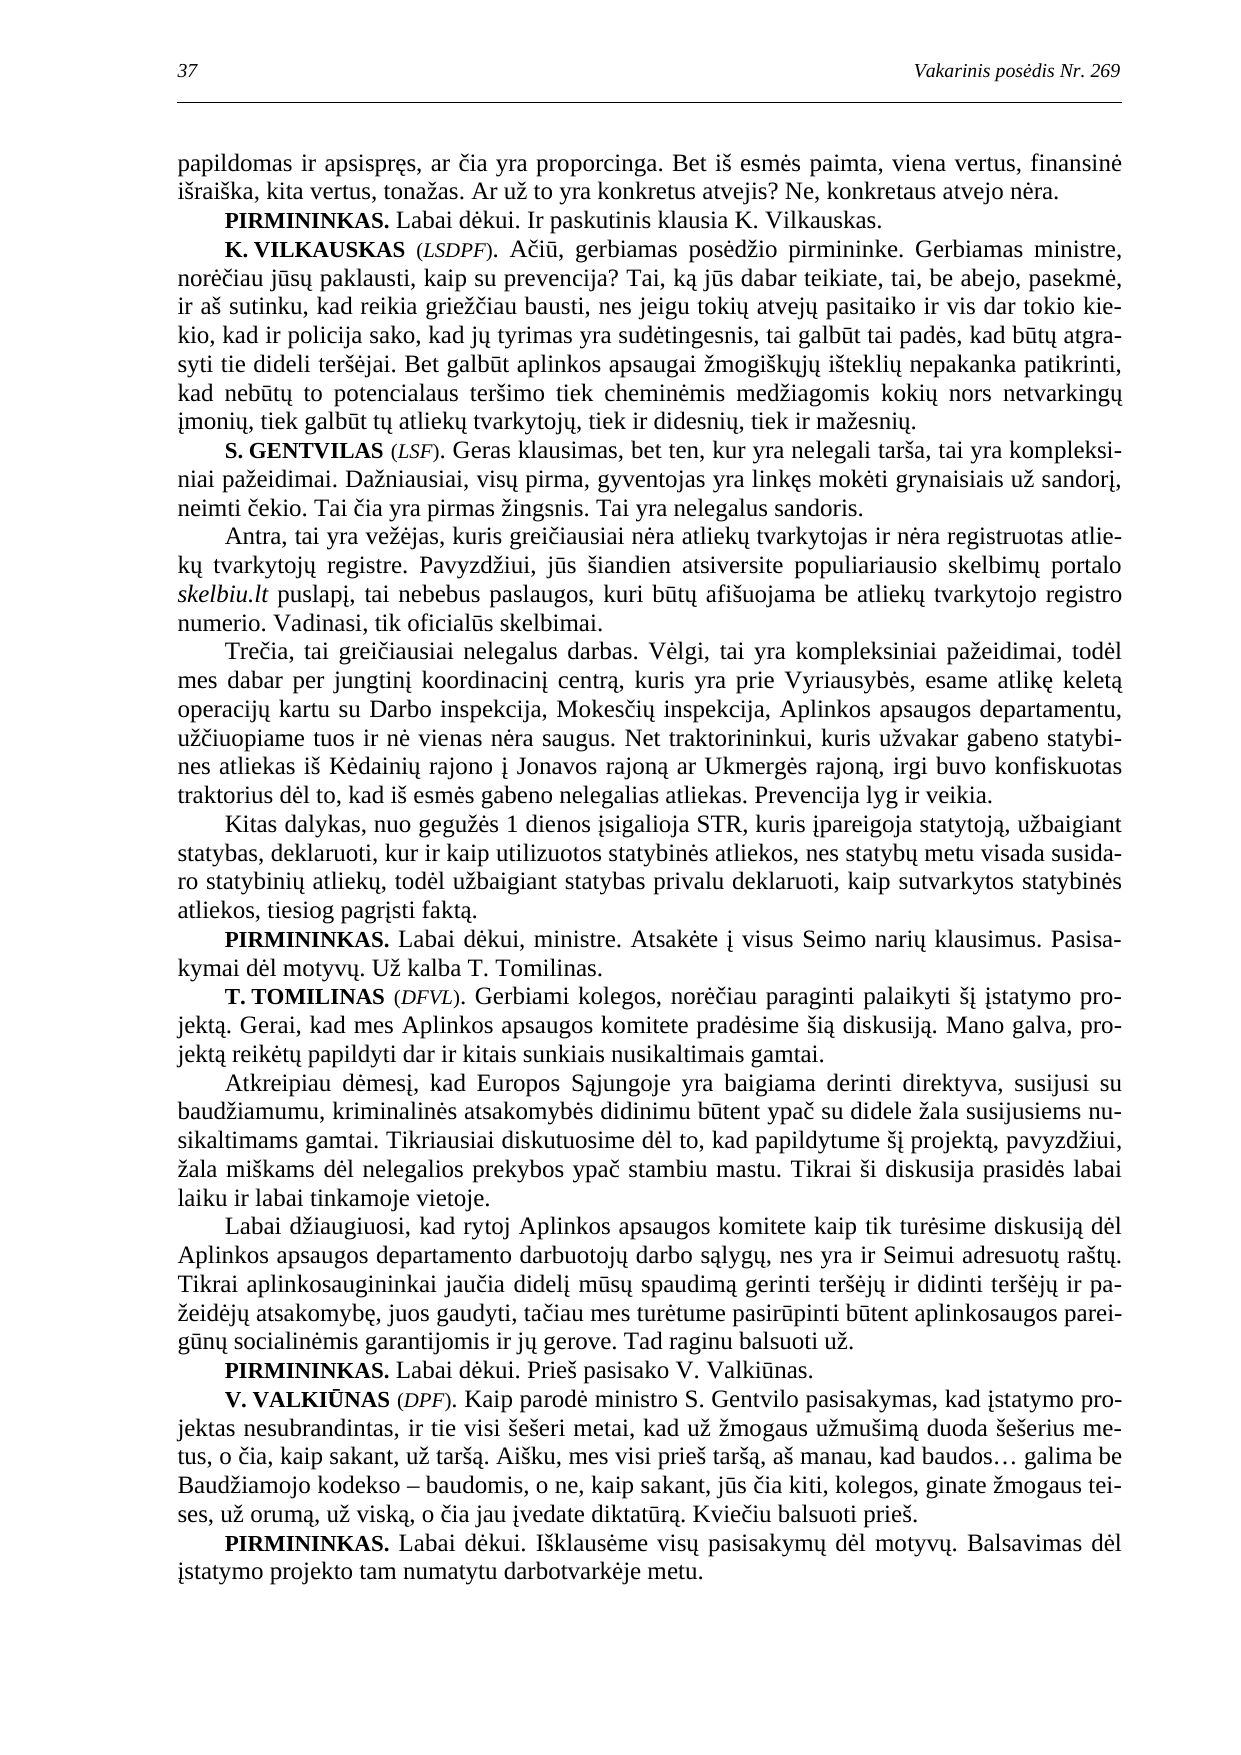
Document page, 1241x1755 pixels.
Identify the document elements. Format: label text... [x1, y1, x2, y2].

text V. VALKIŪNAS (DPF). Kaip pa­ro­dė mi­nist­ro S. Gent­vi­lo pa­si­sa­ky­mas, kad įsta­ty­mo pro­jek­tas ne­su­bran­din­tas, ir tie vi­si še­še­ri me­tai, kad už žmo­gaus už­mu­ši­mą duo­da še­še­rius me­tus, o čia, kaip sa­kant, už tar­šą. Aiš­ku, mes vi­si prieš tar­šą, aš ma­nau, kad bau­dos… ga­li­ma be Bau­džia­mo­jo ko­dek­so – bau­do­mis, o ne, kaip sa­kant, jūs čia ki­ti, ko­le­gos, gi­na­te žmo­gaus tei­ses, už oru­mą, už vis­ką, o čia jau įve­da­te dik­ta­tū­rą. Kvie­čiu bal­suo­ti prieš. [177, 1384, 1122, 1528]
text At­krei­piau dė­me­sį, kad Eu­ro­pos Są­jun­go­je yra bai­gia­ma de­rin­ti di­rek­ty­va, su­si­ju­si su bau­džia­mu­mu, kri­mi­na­li­nės at­sa­ko­my­bės di­di­ni­mu bū­tent ypač su di­de­le ža­la su­si­ju­siems nu­si­kal­ti­mams gam­tai. Tik­riau­siai dis­ku­tuo­si­me dėl to, kad pa­pil­dy­tu­me šį pro­jek­tą, pa­vyz­džiui, ža­la miš­kams dėl ne­le­ga­lios pre­ky­bos ypač stam­biu mas­tu. Tik­rai ši dis­ku­si­ja pra­si­dės la­bai lai­ku ir la­bai tin­ka­mo­je vie­to­je. [177, 1068, 1122, 1211]
text An­tra, tai yra ve­žė­jas, ku­ris grei­čiau­siai nė­ra at­lie­kų tvar­ky­to­jas ir nė­ra re­gist­ruo­tas at­lie­kų tvar­ky­to­jų re­gist­re. Pa­vyz­džiui, jūs šian­dien at­si­ver­si­te po­pu­lia­riau­sio skel­bi­mų por­ta­lo skel­biu.lt pus­la­pį, tai ne­be­bus pa­slau­gos, ku­ri bū­tų afi­šuo­ja­ma be at­lie­kų tvar­ky­to­jo re­gist­ro nu­me­rio. Va­di­na­si, tik ofi­cia­lūs skel­bi­mai. [177, 521, 1122, 636]
text PIRMININKAS. La­bai dė­kui, mi­nist­re. At­sa­kė­te į vi­sus Sei­mo na­rių klau­si­mus. Pa­si­sa­ky­mai dėl mo­ty­vų. Už kal­ba T. To­mi­li­nas. [177, 924, 1122, 981]
text PIRMININKAS. La­bai dė­kui. Iš­klau­sė­me vi­sų pa­si­sa­ky­mų dėl mo­ty­vų. Bal­sa­vi­mas dėl įsta­ty­mo pro­jek­to tam nu­ma­ty­tu dar­bo­tvarkėje me­tu. [177, 1528, 1122, 1585]
text T. TOMILINAS (DFVL). Ger­bia­mi ko­le­gos, no­rė­čiau pa­ra­gin­ti pa­lai­ky­ti šį įsta­ty­mo pro­jek­tą. Ge­rai, kad mes Ap­lin­kos ap­sau­gos ko­mi­te­te pra­dė­si­me šią dis­ku­si­ją. Ma­no gal­va, pro­jek­tą rei­kė­tų pa­pil­dy­ti dar ir ki­tais sun­kiais nu­si­kal­ti­mais gam­tai. [177, 981, 1122, 1068]
text La­bai džiau­giuo­si, kad ry­toj Ap­lin­kos ap­sau­gos ko­mi­te­te kaip tik tu­rė­si­me dis­ku­si­ją dėl Ap­lin­kos ap­sau­gos de­par­ta­men­to dar­buo­to­jų dar­bo są­ly­gų, nes yra ir Sei­mui ad­re­suo­tų raš­tų. Tik­rai ap­lin­ko­sau­gi­nin­kai jau­čia di­de­lį mū­sų spau­di­mą ge­rin­ti ter­šė­jų ir di­din­ti ter­šė­jų ir pa­žei­dė­jų at­sa­ko­my­bę, juos gau­dy­ti, ta­čiau mes tu­rė­tu­me pa­si­rū­pin­ti bū­tent ap­lin­ko­sau­gos pa­rei­gū­nų so­cia­li­nė­mis ga­ran­ti­jo­mis ir jų ge­ro­ve. Tad ra­gi­nu bal­suo­ti už. [177, 1211, 1122, 1355]
text K. VILKAUSKAS (LSDPF). Ačiū, ger­bia­mas po­sė­džio pir­mi­nin­ke. Ger­bia­mas mi­nist­re, no­rė­čiau jū­sų pa­klaus­ti, kaip su pre­ven­ci­ja? Tai, ką jūs da­bar tei­kia­te, tai, be abe­jo, pa­sek­mė, ir aš su­tin­ku, kad rei­kia griež­čiau baus­ti, nes jei­gu to­kių at­ve­jų pa­si­tai­ko ir vis dar to­kio kie­kio, kad ir po­li­ci­ja sa­ko, kad jų ty­ri­mas yra su­dė­tin­ges­nis, tai gal­būt tai pa­dės, kad bū­tų at­gra­sy­ti tie di­de­li ter­šė­jai. Bet gal­būt ap­lin­kos ap­sau­gai žmo­giš­kų­jų iš­tek­lių ne­pa­kan­ka pa­tik­rin­ti, kad ne­bū­tų to po­ten­cia­laus ter­ši­mo tiek che­mi­nė­mis me­džia­go­mis ­ko­kių nors ne­tvar­kin­gų įmo­nių, tiek gal­būt tų at­lie­kų tvar­ky­to­jų, tiek ir di­des­nių, tiek ir ma­žes­nių. [177, 234, 1122, 435]
text pa­pil­do­mas ir ap­si­spręs, ar čia yra pro­por­cin­ga. Bet iš es­mės pa­im­ta, vie­na ver­tus, fi­nan­si­nė iš­raiš­ka, ki­ta ver­tus, to­na­žas. Ar už to yra kon­kre­tus at­ve­jis? Ne, kon­kre­taus at­ve­jo nė­ra. [177, 148, 1122, 205]
text Tre­čia, tai grei­čiau­siai ne­le­ga­lus dar­bas. Vėl­gi, tai yra kom­plek­si­niai pa­žei­di­mai, to­dėl mes da­bar per jung­ti­nį ko­or­di­na­ci­nį cen­trą, ku­ris yra prie Vy­riau­sy­bės, esa­me at­li­kę ke­le­tą ope­ra­ci­jų kar­tu su Dar­bo ins­pek­ci­ja, Mo­kes­čių ins­pek­ci­ja, Ap­lin­kos ap­sau­gos de­par­ta­men­tu, už­čiuo­pia­me tuos ir nė vie­nas nė­ra sau­gus. Net trak­to­ri­nin­kui, ku­ris už­va­kar ga­be­no sta­ty­bi­nes at­lie­kas iš Kė­dai­nių ra­jo­no į Jo­na­vos ra­jo­ną ar Uk­mer­gės ra­jo­ną, ir­gi bu­vo kon­fis­kuo­tas trak­to­rius dėl to, kad iš es­mės ga­be­no ne­le­ga­lias at­lie­kas. Pre­ven­ci­ja lyg ir vei­kia. [177, 636, 1122, 809]
text PIRMININKAS. La­bai dė­kui. Prieš pa­si­sa­ko V. Val­kiū­nas. [177, 1355, 1122, 1384]
text PIRMININKAS. La­bai dė­kui. Ir pas­ku­ti­nis klau­sia K. Vil­kaus­kas. [177, 205, 1122, 234]
text S. GENTVILAS (LSF). Ge­ras klau­si­mas, bet ten, kur yra ne­le­ga­li tar­ša, tai yra kom­plek­si­niai pa­žei­di­mai. Daž­niau­siai, vi­sų pir­ma, gy­ven­to­jas yra lin­kęs mo­kė­ti gry­naisiais už san­do­rį, ne­im­ti če­kio. Tai čia yra pir­mas žings­nis. Tai yra ne­le­ga­lus san­do­ris. [177, 435, 1122, 521]
text Ki­tas da­ly­kas, nuo ge­gu­žės 1 die­nos įsi­ga­lio­ja STR, ku­ris įpa­rei­go­ja sta­ty­to­ją, už­bai­giant sta­ty­bas, de­kla­ruo­ti, kur ir kaip uti­li­zuo­tos sta­ty­bi­nės at­lie­kos, nes sta­ty­bų me­tu vi­sa­da su­si­da­ro sta­ty­bi­nių at­lie­kų, to­dėl už­bai­giant sta­ty­bas pri­va­lu de­kla­ruo­ti, kaip su­tvar­ky­tos sta­ty­bi­nės at­lie­kos, tie­siog pa­grįs­ti fak­tą. [177, 809, 1122, 924]
